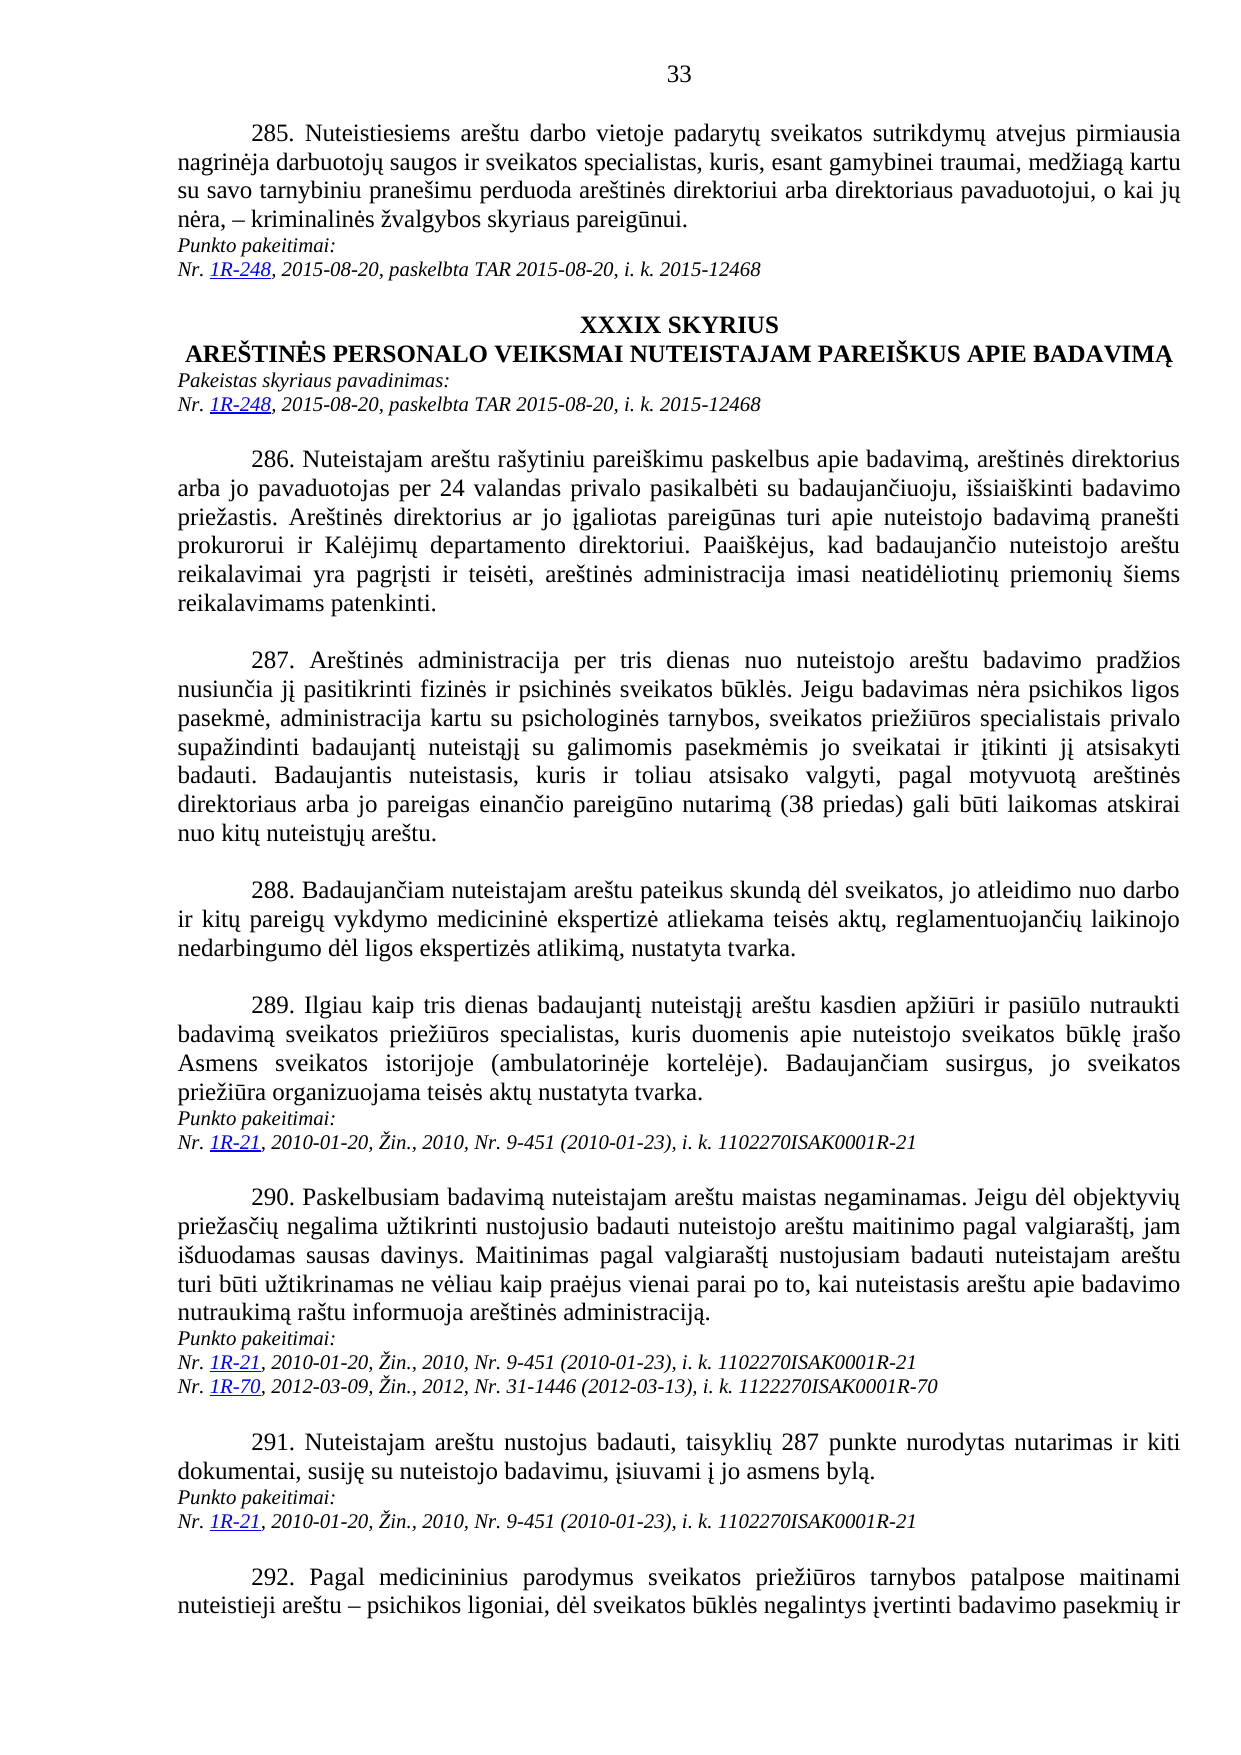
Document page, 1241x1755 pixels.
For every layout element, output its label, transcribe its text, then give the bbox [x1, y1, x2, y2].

text Nr. 1R-21, 2010-01-20, Žin., 2010, Nr. 9-451 (2010-01-23), i. k. 1102270ISAK0001R-21 [177, 1350, 1181, 1374]
text 292. Pagal medicininius parodymus sveikatos priežiūros tarnybos patalpose maitinami nuteistieji areštu – psichikos ligoniai, dėl sveikatos būklės negalintys įvertinti badavimo pasekmių ir [177, 1562, 1181, 1619]
text 288. Badaujančiam nuteistajam areštu pateikus skundą dėl sveikatos, jo atleidimo nuo darbo ir kitų pareigų vykdymo medicininė ekspertizė atliekama teisės aktų, reglamentuojančių laikinojo nedarbingumo dėl ligos ekspertizės atlikimą, nustatyta tvarka. [177, 876, 1181, 962]
text 291. Nuteistajam areštu nustojus badauti, taisyklių 287 punkte nurodytas nutarimas ir kiti dokumentai, susiję su nuteistojo badavimu, įsiuvami į jo asmens bylą. [177, 1427, 1181, 1485]
text 290. Paskelbusiam badavimą nuteistajam areštu maistas negaminamas. Jeigu dėl objektyvių priežasčių negalima užtikrinti nustojusio badauti nuteistojo areštu maitinimo pagal valgiaraštį, jam išduodamas sausas davinys. Maitinimas pagal valgiaraštį nustojusiam badauti nuteistajam areštu turi būti užtikrinamas ne vėliau kaip praėjus vienai parai po to, kai nuteistasis areštu apie badavimo nutraukimą raštu informuoja areštinės administraciją. [177, 1182, 1181, 1326]
text Punkto pakeitimai: [177, 233, 1181, 257]
text Punkto pakeitimai: [177, 1326, 1181, 1350]
text 286. Nuteistajam areštu rašytiniu pareiškimu paskelbus apie badavimą, areštinės direktorius arba jo pavaduotojas per 24 valandas privalo pasikalbėti su badaujančiuoju, išsiaiškinti badavimo priežastis. Areštinės direktorius ar jo įgaliotas pareigūnas turi apie nuteistojo badavimą pranešti prokurorui ir Kalėjimų departamento direktoriui. Paaiškėjus, kad badaujančio nuteistojo areštu reikalavimai yra pagrįsti ir teisėti, areštinės administracija imasi neatidėliotinų priemonių šiems reikalavimams patenkinti. [177, 444, 1181, 617]
text Punkto pakeitimai: [177, 1485, 1181, 1509]
text Nr. 1R-248, 2015-08-20, paskelbta TAR 2015-08-20, i. k. 2015-12468 [177, 257, 1181, 281]
text 289. Ilgiau kaip tris dienas badaujantį nuteistąjį areštu kasdien apžiūri ir pasiūlo nutraukti badavimą sveikatos priežiūros specialistas, kuris duomenis apie nuteistojo sveikatos būklę įrašo Asmens sveikatos istorijoje (ambulatorinėje kortelėje). Badaujančiam susirgus, jo sveikatos priežiūra organizuojama teisės aktų nustatyta tvarka. [177, 991, 1181, 1106]
text Punkto pakeitimai: [177, 1106, 1181, 1130]
text 285. Nuteistiesiems areštu darbo vietoje padarytų sveikatos sutrikdymų atvejus pirmiausia nagrinėja darbuotojų saugos ir sveikatos specialistas, kuris, esant gamybinei traumai, medžiagą kartu su savo tarnybiniu pranešimu perduoda areštinės direktoriui arba direktoriaus pavaduotojui, o kai jų nėra, – kriminalinės žvalgybos skyriaus pareigūnui. [177, 118, 1181, 233]
text Nr. 1R-248, 2015-08-20, paskelbta TAR 2015-08-20, i. k. 2015-12468 [177, 392, 1181, 416]
text 287. Areštinės administracija per tris dienas nuo nuteistojo areštu badavimo pradžios nusiunčia jį pasitikrinti fizinės ir psichinės sveikatos būklės. Jeigu badavimas nėra psichikos ligos pasekmė, administracija kartu su psichologinės tarnybos, sveikatos priežiūros specialistais privalo supažindinti badaujantį nuteistąjį su galimomis pasekmėmis jo sveikatai ir įtikinti jį atsisakyti badauti. Badaujantis nuteistasis, kuris ir toliau atsisako valgyti, pagal motyvuotą areštinės direktoriaus arba jo pareigas einančio pareigūno nutarimą (38 priedas) gali būti laikomas atskirai nuo kitų nuteistųjų areštu. [177, 646, 1181, 847]
text Pakeistas skyriaus pavadinimas: [177, 367, 1181, 392]
text Nr. 1R-21, 2010-01-20, Žin., 2010, Nr. 9-451 (2010-01-23), i. k. 1102270ISAK0001R-21 [177, 1509, 1181, 1533]
text Nr. 1R-21, 2010-01-20, Žin., 2010, Nr. 9-451 (2010-01-23), i. k. 1102270ISAK0001R-21 [177, 1130, 1181, 1154]
text XXXIX SKYRIUS [177, 310, 1181, 339]
text Nr. 1R-70, 2012-03-09, Žin., 2012, Nr. 31-1446 (2012-03-13), i. k. 1122270ISAK0001R-70 [177, 1374, 1181, 1398]
text AREŠTINĖS PERSONALO VEIKSMAI NUTEISTAJAM PAREIŠKUS APIE BADAVIMĄ [177, 339, 1181, 367]
